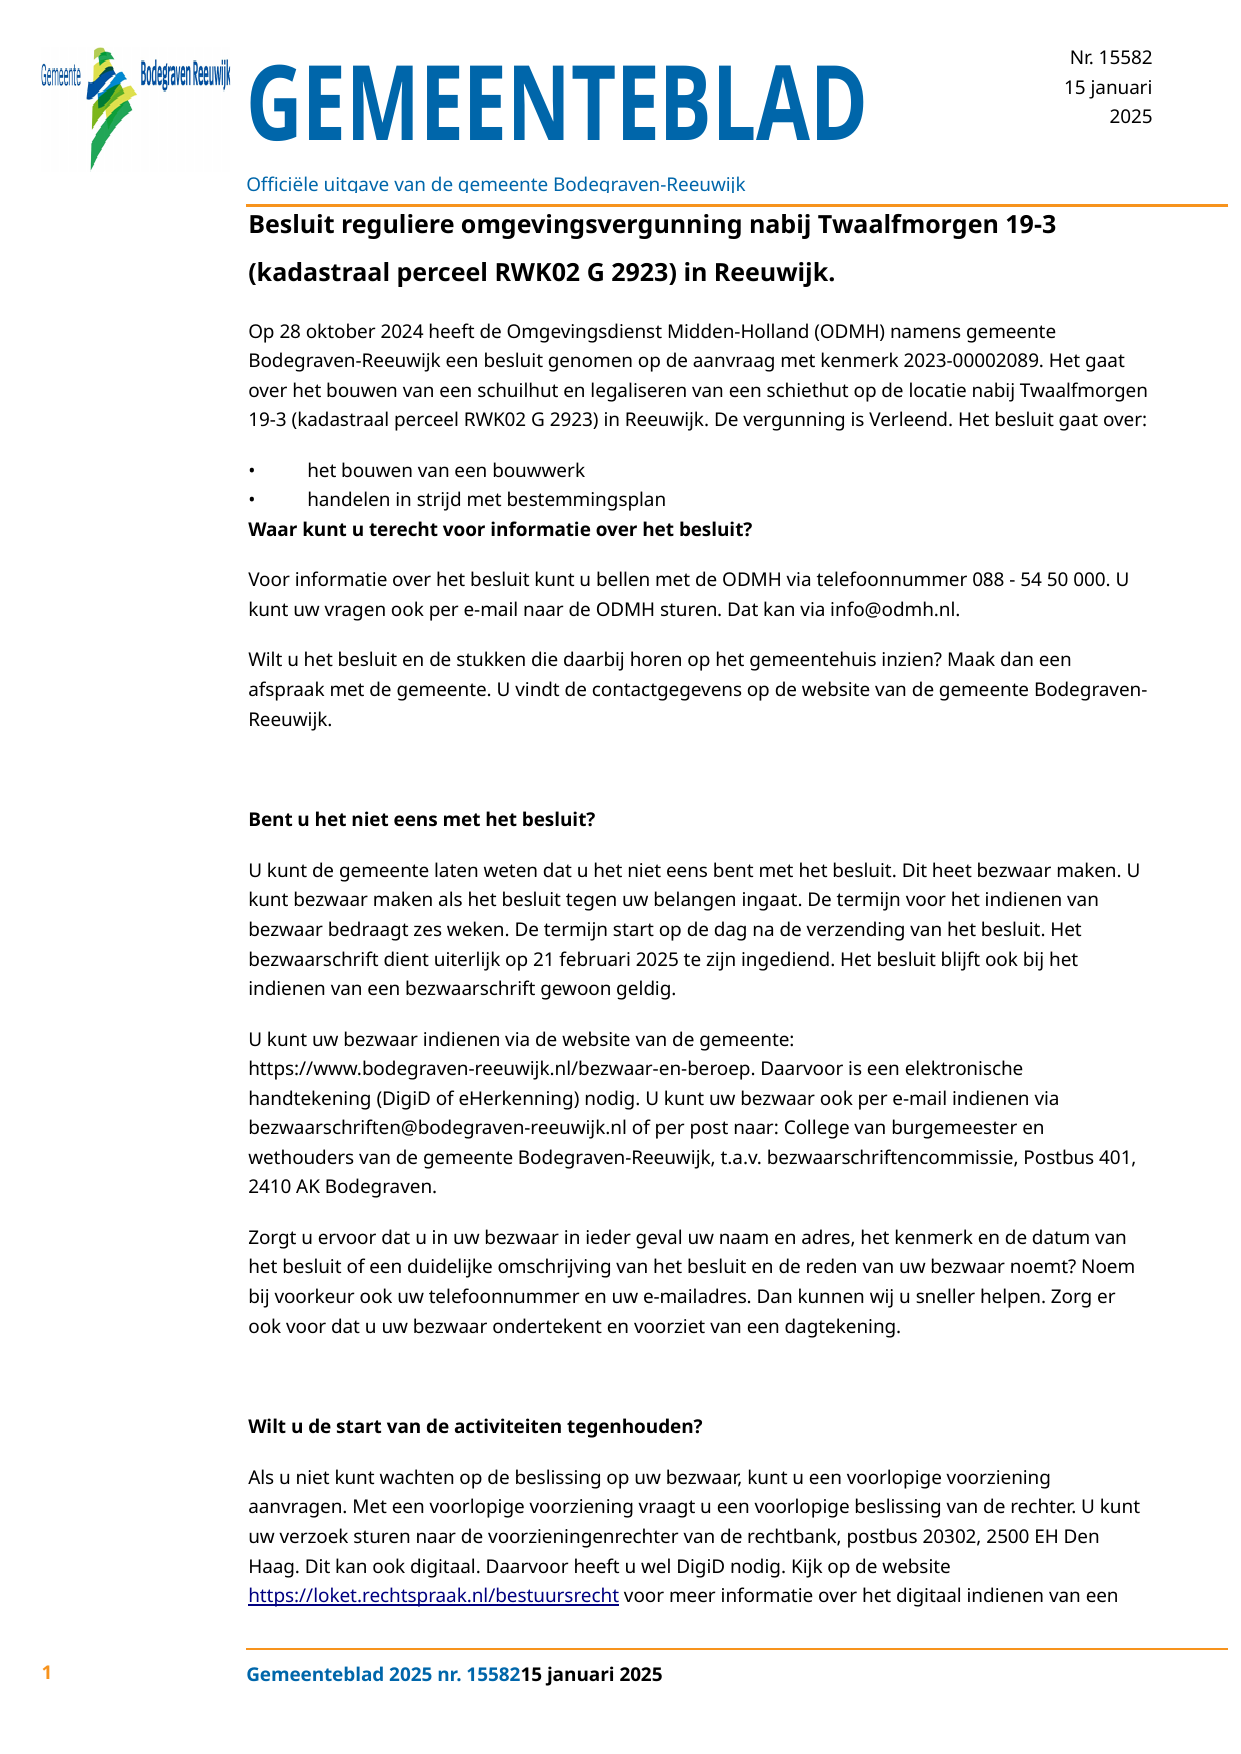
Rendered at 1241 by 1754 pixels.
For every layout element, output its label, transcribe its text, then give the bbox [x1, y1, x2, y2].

text Zorgt u ervoor dat u in uw bezwaar in ieder geval uw naam en adres, het kenmerk en de datum van het besluit of een duidelijke omschrijving van het besluit en de reden van uw bezwaar noemt? Noem bij voorkeur ook uw telefoonnummer en uw e-mailadres. Dan kunnen wij u sneller helpen. Zorg er ook voor dat u uw bezwaar ondertekent en voorziet van een dagtekening. [248, 1224, 1152, 1339]
text Bent u het niet eens met het besluit? [248, 807, 1152, 832]
picture [41, 47, 231, 172]
text Waar kunt u terecht voor informatie over het besluit? [248, 516, 1152, 542]
text Voor informatie over het besluit kunt u bellen met de ODMH via telefoonnummer 088 - 54 50 000. U kunt uw vragen ook per e-mail naar de ODMH sturen. Dat kan via info@odmh.nl. [248, 567, 1152, 622]
text Op 28 oktober 2024 heeft de Omgevingsdienst Midden-Holland (ODMH) namens gemeente Bodegraven-Reeuwijk een besluit genomen op de aanvraag met kenmerk 2023-00002089. Het gaat over het bouwen van een schuilhut en legaliseren van een schiethut op de locatie nabij Twaalfmorgen 19-3 (kadastraal perceel RWK02 G 2923) in Reeuwijk. De vergunning is Verleend. Het besluit gaat over: [248, 318, 1152, 432]
list handelen in strijd met bestemmingsplan [248, 487, 1152, 512]
text Besluit reguliere omgevingsvergunning nabij Twaalfmorgen 19-3 (kadastraal perceel RWK02 G 2923) in Reeuwijk. [248, 207, 1152, 288]
text Als u niet kunt wachten op de beslissing op uw bezwaar, kunt u een voorlopige voorziening aanvragen. Met een voorlopige voorziening vraagt u een voorlopige beslissing van de rechter. U kunt uw verzoek sturen naar de voorzieningenrechter van de rechtbank, postbus 20302, 2500 EH Den Haag. Dit kan ook digitaal. Daarvoor heeft u wel DigiD nodig. Kijk op de website https://loket.rechtspraak.nl/bestuursrecht voor meer informatie over het digitaal indienen van een [248, 1464, 1152, 1608]
text Wilt u de start van de activiteiten tegenhouden? [248, 1414, 1152, 1439]
text Wilt u het besluit en de stukken die daarbij horen op het gemeentehuis inzien? Maak dan een afspraak met de gemeente. U vindt de contactgegevens op de website van de gemeente Bodegraven-Reeuwijk. [248, 647, 1152, 732]
text U kunt de gemeente laten weten dat u het niet eens bent met het besluit. Dit heet bezwaar maken. U kunt bezwaar maken als het besluit tegen uw belangen ingaat. De termijn voor het indienen van bezwaar bedraagt zes weken. De termijn start op de dag na de verzending van het besluit. Het bezwaarschrift dient uiterlijk op 21 februari 2025 te zijn ingediend. Het besluit blijft ook bij het indienen van een bezwaarschrift gewoon geldig. [248, 857, 1152, 1001]
list het bouwen van een bouwwerk [248, 457, 1152, 483]
text U kunt uw bezwaar indienen via de website van de gemeente: https://www.bodegraven-reeuwijk.nl/bezwaar-en-beroep. Daarvoor is een elektronische handtekening (DigiD of eHerkenning) nodig. U kunt uw bezwaar ook per e-mail indienen via bezwaarschriften@bodegraven-reeuwijk.nl of per post naar: College van burgemeester en wethouders van de gemeente Bodegraven-Reeuwijk, t.a.v. bezwaarschriftencommissie, Postbus 401, 2410 AK Bodegraven. [248, 1026, 1152, 1199]
